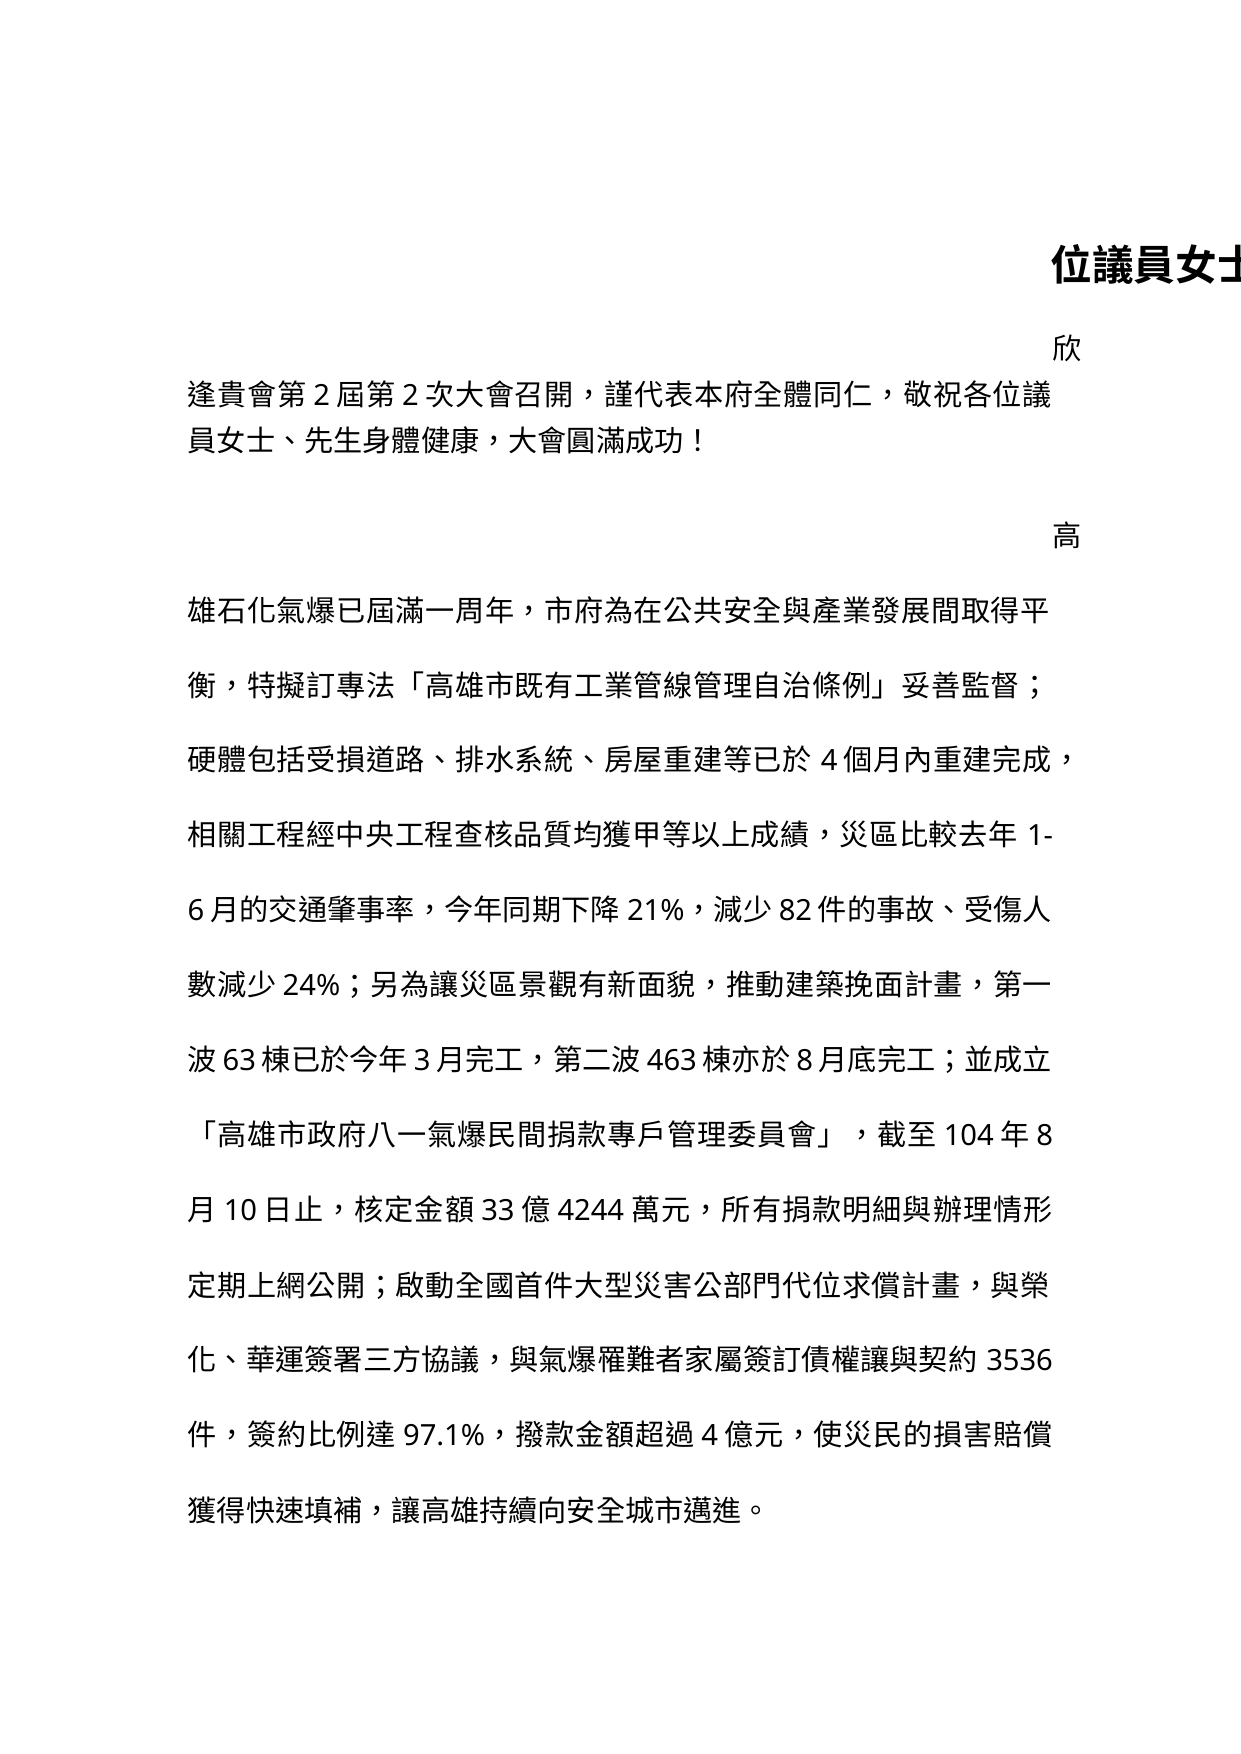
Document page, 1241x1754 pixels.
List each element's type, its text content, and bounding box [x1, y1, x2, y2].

text 欣逢貴會第2屆第2次大會召開，謹代表本府全體同仁，敬祝各位議員女士、先生身體健康，大會圓滿成功！ [187, 323, 1053, 460]
text 高雄石化氣爆已屆滿一周年，市府為在公共安全與產業發展間取得平衡，特擬訂專法「高雄市既有工業管線管理自治條例」妥善監督；硬體包括受損道路、排水系統、房屋重建等已於4個月內重建完成，相關工程經中央工程查核品質均獲甲等以上成績，災區比較去年1-6月的交通肇事率，今年同期下降21%，減少82件的事故、受傷人數減少24%；另為讓災區景觀有新面貌，推動建築挽面計畫，第一波63棟已於今年3月完工，第二波463棟亦於8月底完工；並成立「高雄市政府八一氣爆民間捐款專戶管理委員會」，截至104年8月10日止，核定金額33億4244萬元，所有捐款明細與辦理情形定期上網公開；啟動全國首件大型災害公部門代位求償計畫，與榮化、華運簽署三方協議，與氣爆罹難者家屬簽訂債權讓與契約3536件，簽約比例達97.1%，撥款金額超過4億元，使災民的損害賠償獲得快速填補，讓高雄持續向安全城市邁進。 [187, 489, 1053, 1539]
text 各位議員女士、先生： [1050, 164, 1240, 294]
